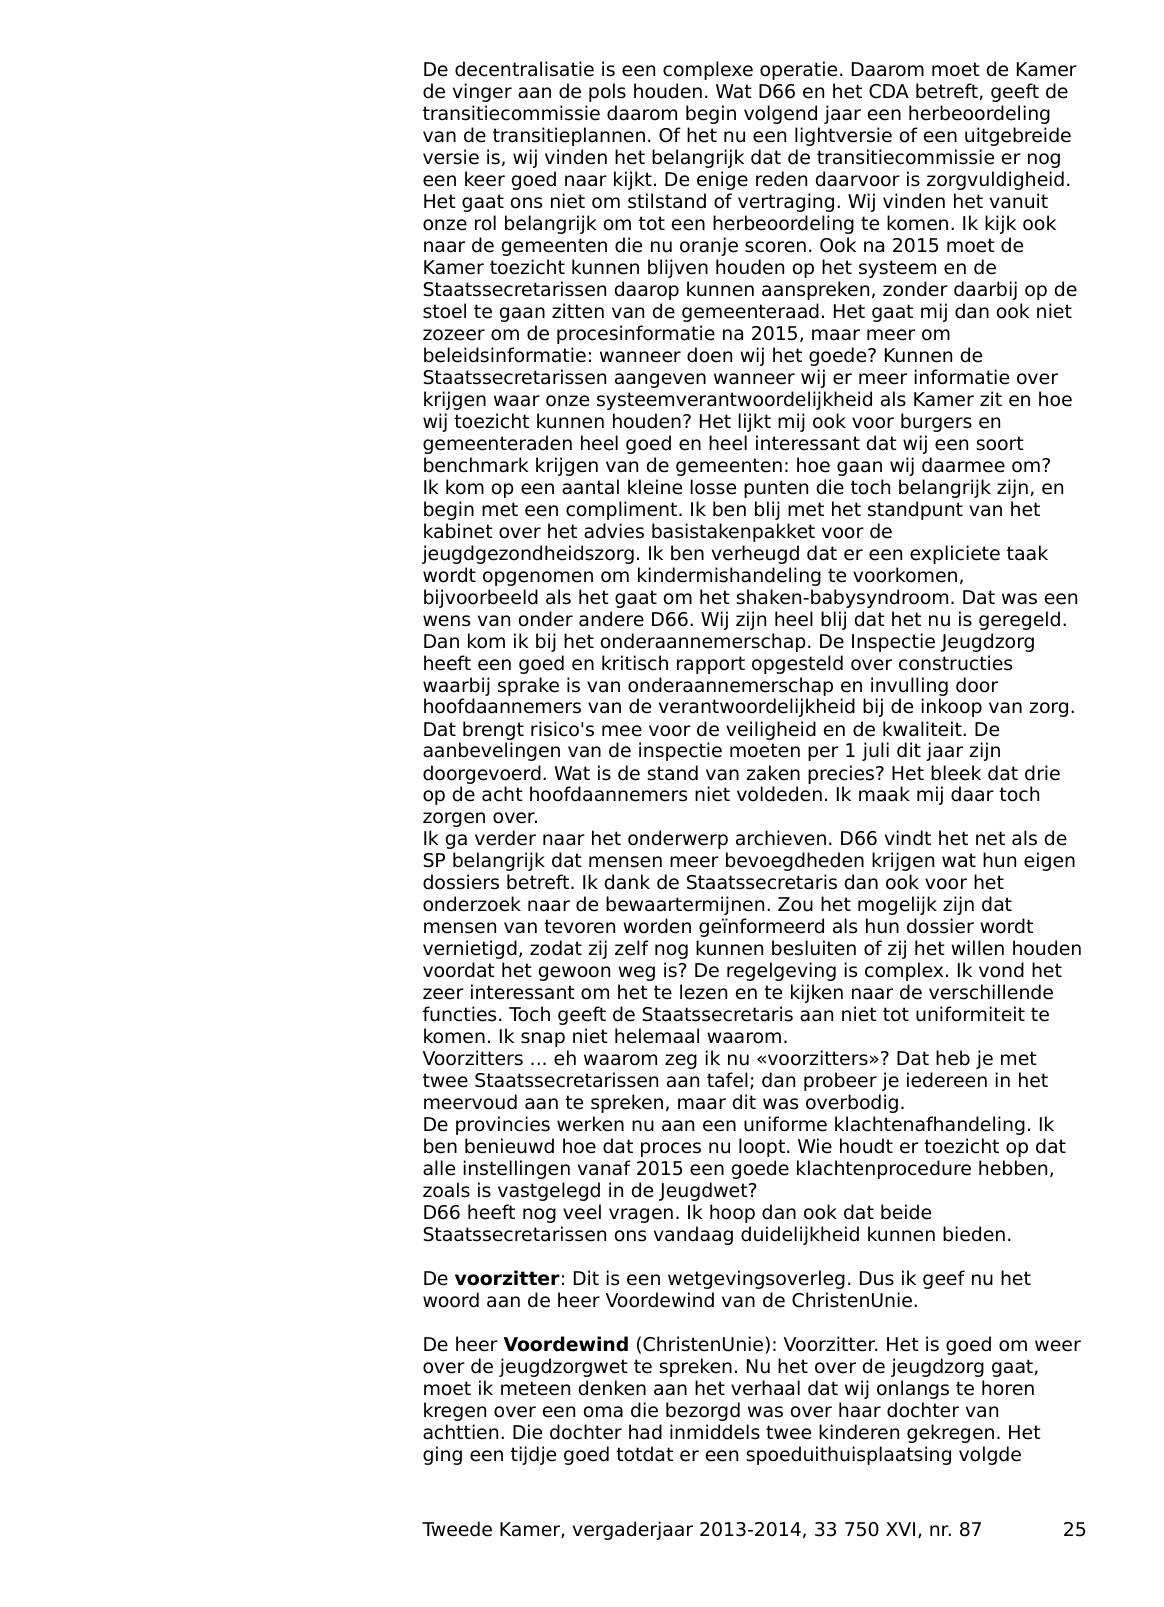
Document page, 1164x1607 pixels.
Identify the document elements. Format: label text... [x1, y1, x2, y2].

text De decentralisatie is een complexe operatie. Daarom moet de Kamer de vinger aan de pols houden. Wat D66 en het CDA betreft, geeft de transitiecommissie daarom begin volgend jaar een herbeoordeling van de transitieplannen. Of het nu een lightversie of een uitgebreide versie is, wij vinden het belangrijk dat de transitiecommissie er nog een keer goed naar kijkt. De enige reden daarvoor is zorgvuldigheid. Het gaat ons niet om stilstand of vertraging. Wij vinden het vanuit onze rol belangrijk om tot een herbeoordeling te komen. Ik kijk ook naar de gemeenten die nu oranje scoren. Ook na 2015 moet de Kamer toezicht kunnen blijven houden op het systeem en de Staatssecretarissen daarop kunnen aanspreken, zonder daarbij op de stoel te gaan zitten van de gemeenteraad. Het gaat mij dan ook niet zozeer om de procesinformatie na 2015, maar meer om beleidsinformatie: wanneer doen wij het goede? Kunnen de Staatssecretarissen aangeven wanneer wij er meer informatie over krijgen waar onze systeemverantwoordelijkheid als Kamer zit en hoe wij toezicht kunnen houden? Het lijkt mij ook voor burgers en gemeenteraden heel goed en heel interessant dat wij een soort benchmark krijgen van de gemeenten: hoe gaan wij daarmee om? [422, 59, 1087, 477]
text Dan kom ik bij het onderaannemerschap. De Inspectie Jeugdzorg heeft een goed en kritisch rapport opgesteld over constructies waarbij sprake is van onderaannemerschap en invulling door hoofdaannemers van de verantwoordelijkheid bij de inkoop van zorg. Dat brengt risico's mee voor de veiligheid en de kwaliteit. De aanbevelingen van de inspectie moeten per 1 juli dit jaar zijn doorgevoerd. Wat is de stand van zaken precies? Het bleek dat drie op de acht hoofdaannemers niet voldeden. Ik maak mij daar toch zorgen over. [422, 631, 1087, 828]
text De voorzitter: Dit is een wetgevingsoverleg. Dus ik geef nu het woord aan de heer Voordewind van de ChristenUnie. [422, 1268, 1087, 1312]
text De heer Voordewind (ChristenUnie): Voorzitter. Het is goed om weer over de jeugdzorgwet te spreken. Nu het over de jeugdzorg gaat, moet ik meteen denken aan het verhaal dat wij onlangs te horen kregen over een oma die bezorgd was over haar dochter van achttien. Die dochter had inmiddels twee kinderen gekregen. Het ging een tijdje goed totdat er een spoeduithuisplaatsing volgde [422, 1334, 1087, 1466]
text De provincies werken nu aan een uniforme klachtenafhandeling. Ik ben benieuwd hoe dat proces nu loopt. Wie houdt er toezicht op dat alle instellingen vanaf 2015 een goede klachtenprocedure hebben, zoals is vastgelegd in de Jeugdwet? [422, 1114, 1087, 1202]
text Ik ga verder naar het onderwerp archieven. D66 vindt het net als de SP belangrijk dat mensen meer bevoegdheden krijgen wat hun eigen dossiers betreft. Ik dank de Staatssecretaris dan ook voor het onderzoek naar de bewaartermijnen. Zou het mogelijk zijn dat mensen van tevoren worden geïnformeerd als hun dossier wordt vernietigd, zodat zij zelf nog kunnen besluiten of zij het willen houden voordat het gewoon weg is? De regelgeving is complex. Ik vond het zeer interessant om het te lezen en te kijken naar de verschillende functies. Toch geeft de Staatssecretaris aan niet tot uniformiteit te komen. Ik snap niet helemaal waarom. [422, 828, 1087, 1048]
text D66 heeft nog veel vragen. Ik hoop dan ook dat beide Staatssecretarissen ons vandaag duidelijkheid kunnen bieden. [422, 1202, 1087, 1246]
text Voorzitters ... eh waarom zeg ik nu «voorzitters»? Dat heb je met twee Staatssecretarissen aan tafel; dan probeer je iedereen in het meervoud aan te spreken, maar dit was overbodig. [422, 1048, 1087, 1114]
text Ik kom op een aantal kleine losse punten die toch belangrijk zijn, en begin met een compliment. Ik ben blij met het standpunt van het kabinet over het advies basistakenpakket voor de jeugdgezondheidszorg. Ik ben verheugd dat er een expliciete taak wordt opgenomen om kindermishandeling te voorkomen, bijvoorbeeld als het gaat om het shaken-babysyndroom. Dat was een wens van onder andere D66. Wij zijn heel blij dat het nu is geregeld. [422, 477, 1087, 631]
